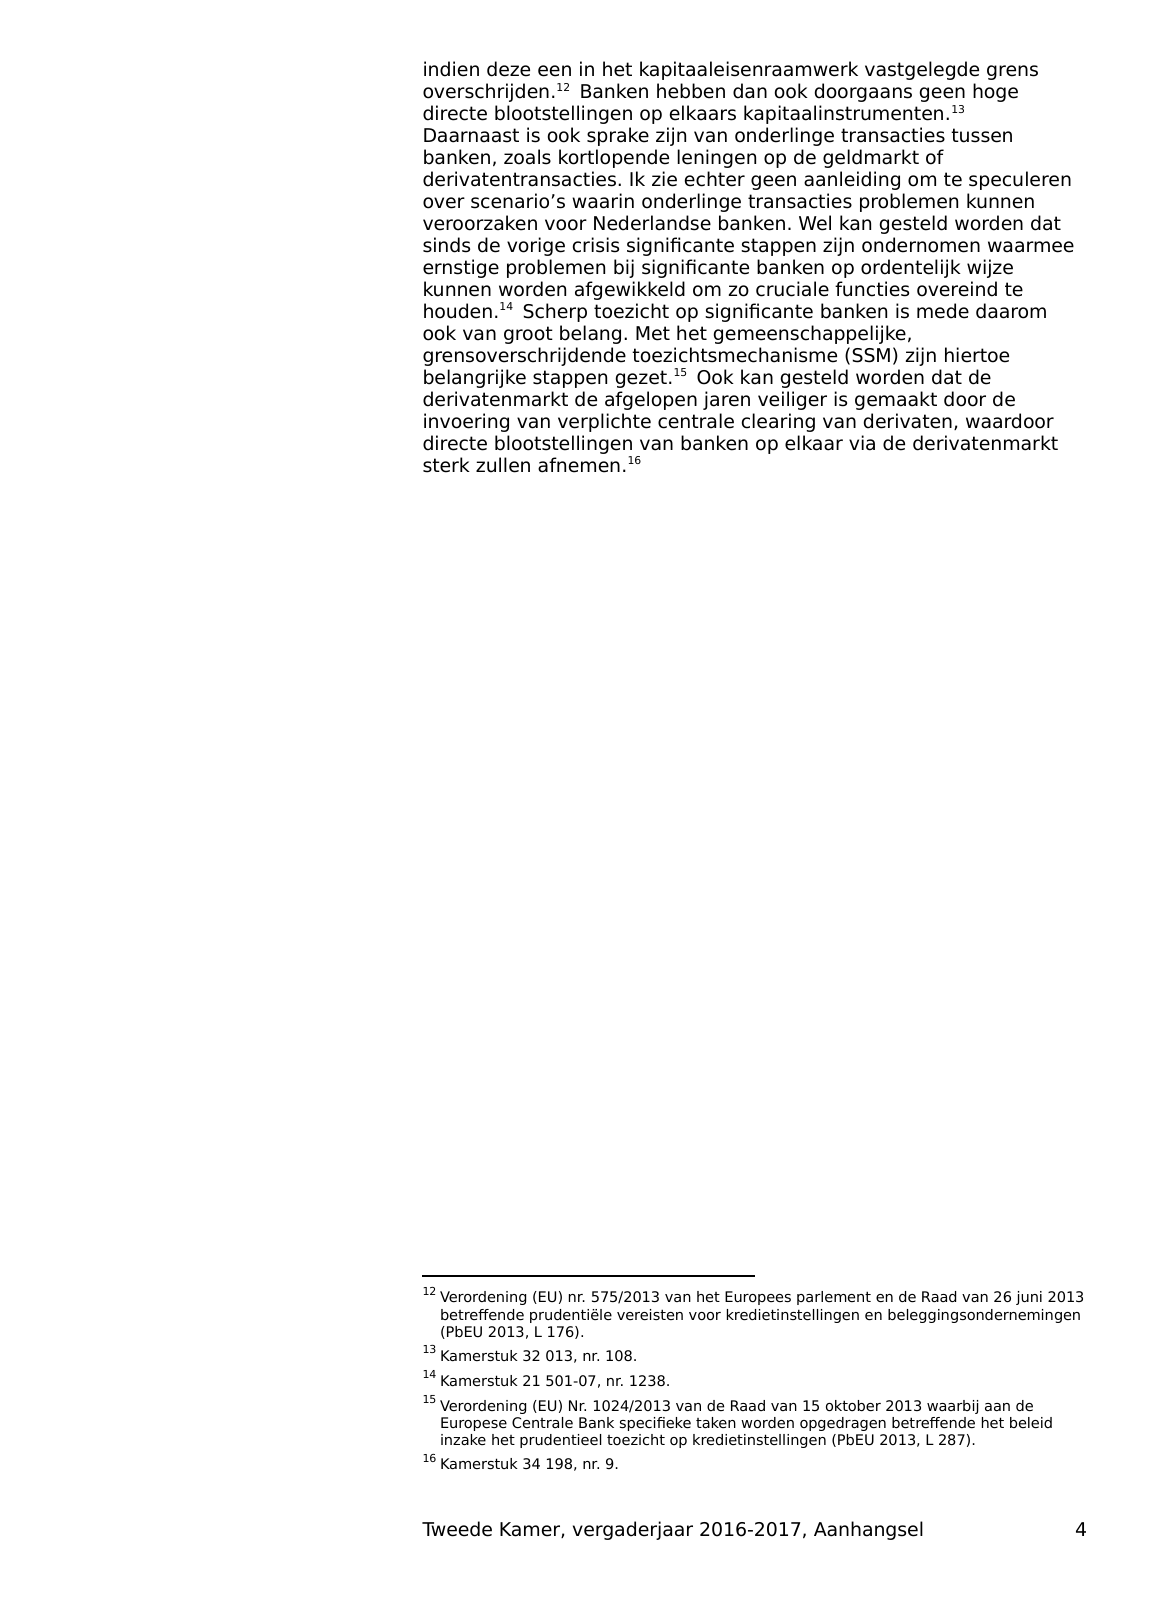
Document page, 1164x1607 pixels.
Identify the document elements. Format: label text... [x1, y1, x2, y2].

text Daarnaast is ook sprake zijn van onderlinge transacties tussen banken, zoals kortlopende leningen op de geldmarkt of derivatentransacties. Ik zie echter geen aanleiding om te speculeren over scenario’s waarin onderlinge transacties problemen kunnen veroorzaken voor Nederlandse banken. Wel kan gesteld worden dat sinds de vorige crisis significante stappen zijn ondernomen waarmee ernstige problemen bij significante banken op ordentelijk wijze kunnen worden afgewikkeld om zo cruciale functies overeind te houden. Scherp toezicht op significante banken is mede daarom ook van groot belang. Met het gemeenschappelijke, grensoverschrijdende toezichtsmechanisme (SSM) zijn hiertoe belangrijke stappen gezet. Ook kan gesteld worden dat de derivatenmarkt de afgelopen jaren veiliger is gemaakt door de invoering van verplichte centrale clearing van derivaten, waardoor directe blootstellingen van banken op elkaar via de derivatenmarkt sterk zullen afnemen. [422, 125, 1087, 477]
text Kamerstuk 32 013, nr. 108. [422, 1343, 1087, 1366]
text Kamerstuk 34 198, nr. 9. [422, 1452, 1087, 1474]
text Verordening (EU) Nr. 1024/2013 van de Raad van 15 oktober 2013 waarbij aan de Europese Centrale Bank specifieke taken worden opgedragen betreffende het beleid inzake het prudentieel toezicht op kredietinstellingen (PbEU 2013, L 287). [422, 1393, 1087, 1449]
text indien deze een in het kapitaaleisenraamwerk vastgelegde grens overschrijden. Banken hebben dan ook doorgaans geen hoge directe blootstellingen op elkaars kapitaalinstrumenten. [422, 59, 1087, 125]
text Verordening (EU) nr. 575/2013 van het Europees parlement en de Raad van 26 juni 2013 betreffende prudentiële vereisten voor kredietinstellingen en beleggingsondernemingen (PbEU 2013, L 176). [422, 1285, 1087, 1341]
text Kamerstuk 21 501-07, nr. 1238. [422, 1368, 1087, 1391]
